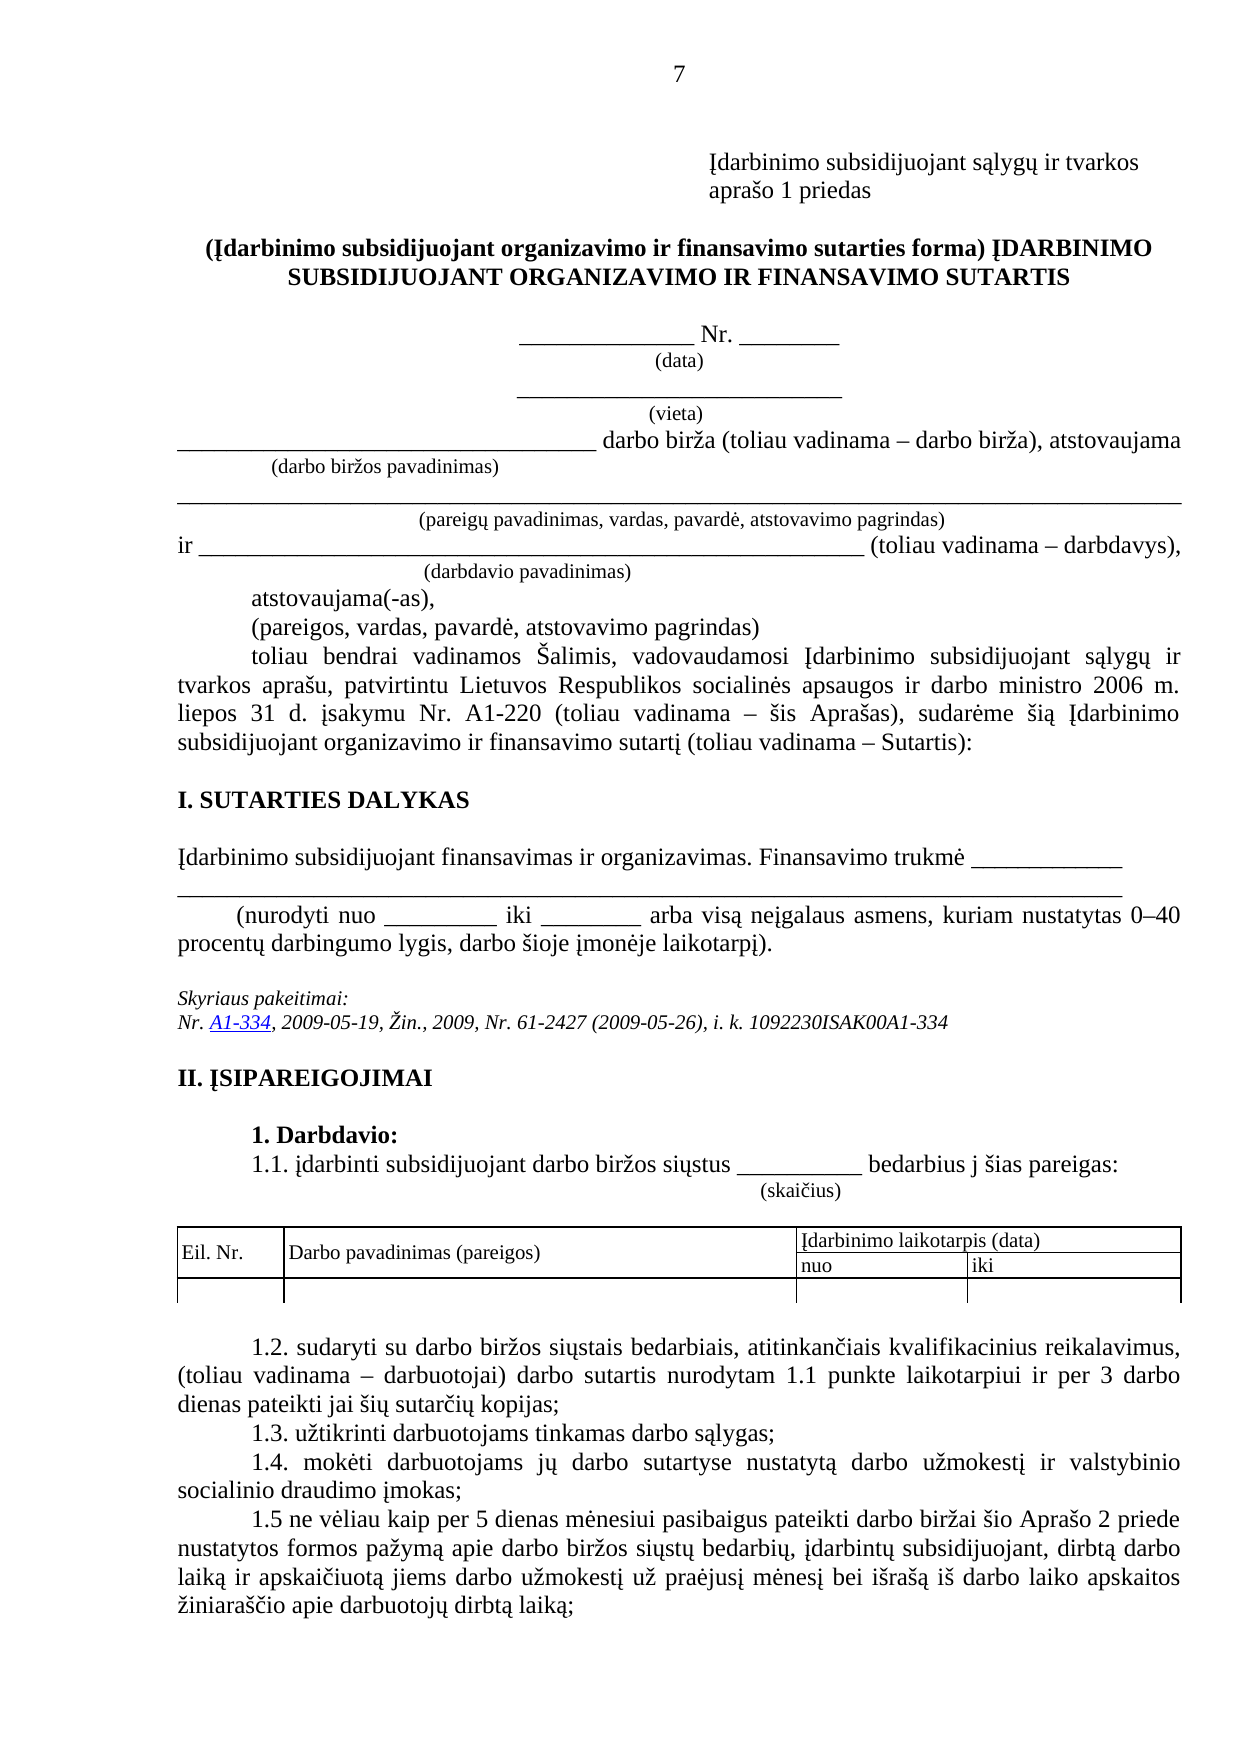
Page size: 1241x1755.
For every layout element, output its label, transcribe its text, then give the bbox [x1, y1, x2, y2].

text atstovaujama(-as), [177, 583, 1181, 612]
text (data) [177, 348, 1181, 372]
text toliau bendrai vadinamos Šalimis, vadovaudamosi Įdarbinimo subsidijuojant sąlygų ir tvarkos aprašu, patvirtintu Lietuvos Respublikos socialinės apsaugos ir darbo ministro 2006 m. liepos 31 d. įsakymu Nr. A1-220 (toliau vadinama – šis Aprašas), sudarėme šią Įdarbinimo subsidijuojant organizavimo ir finansavimo sutartį (toliau vadinama – Sutartis): [177, 641, 1181, 756]
text (Įdarbinimo subsidijuojant organizavimo ir finansavimo sutarties forma) ĮDARBINIMO SUBSIDIJUOJANT ORGANIZAVIMO IR FINANSAVIMO SUTARTIS [177, 233, 1181, 291]
text I. SUTARTIES DALYKAS [177, 785, 1181, 813]
table_cell [797, 1279, 801, 1303]
text aprašo 1 priedas [177, 176, 1181, 204]
text _ [177, 871, 1181, 900]
text 1.5 ne vėliau kaip per 5 dienas mėnesiui pasibaigus pateikti darbo biržai šio Aprašo 2 priede nustatytos formos pažymą apie darbo biržos siųstų bedarbių, įdarbintų subsidijuojant, dirbtą darbo laiką ir apskaičiuotą jiems darbo užmokestį už praėjusį mėnesį bei išrašą iš darbo laiko apskaitos žiniaraščio apie darbuotojų dirbtą laiką; [177, 1504, 1181, 1619]
text (darbdavio pavadinimas) [177, 559, 1181, 583]
table_cell [792, 1279, 796, 1303]
text (vieta) [177, 401, 1181, 425]
text __________________________ [177, 372, 1181, 401]
text 1.1. įdarbinti subsidijuojant darbo biržos siųstus __________ bedarbius j šias pareigas: [177, 1149, 1181, 1178]
table_header Eil. Nr. [178, 1228, 283, 1277]
text Įdarbinimo subsidijuojant sąlygų ir tvarkos [177, 147, 1181, 176]
table_cell nuo [797, 1253, 801, 1277]
table_cell nuo [963, 1253, 967, 1277]
text 1.2. sudaryti su darbo biržos siųstais bedarbiais, atitinkančiais kvalifikacinius reikalavimus, (toliau vadinama – darbuotojai) darbo sutartis nurodytam 1.1 punkte laikotarpiui ir per 3 darbo dienas pateikti jai šių sutarčių kopijas; [177, 1332, 1181, 1418]
text (pareigos, vardas, pavardė, atstovavimo pagrindas) [177, 612, 1181, 641]
text 1.3. užtikrinti darbuotojams tinkamas darbo sąlygas; [177, 1418, 1181, 1447]
text II. ĮSIPAREIGOJIMAI [177, 1063, 1181, 1092]
table_header Darbo pavadinimas (pareigos) [285, 1228, 796, 1277]
text (pareigų pavadinimas, vardas, pavardė, atstovavimo pagrindas) [177, 507, 1181, 531]
text darbo birža (toliau vadinama – darbo birža), atstovaujama [177, 425, 1181, 454]
text Įdarbinimo subsidijuojant finansavimas ir organizavimas. Finansavimo trukmė [177, 842, 1181, 871]
text (darbo biržos pavadinimas) [177, 454, 1181, 478]
table_cell [968, 1279, 972, 1303]
text 1.4. mokėti darbuotojams jų darbo sutartyse nustatytą darbo užmokestį ir valstybinio socialinio draudimo įmokas; [177, 1447, 1181, 1504]
table_cell iki [968, 1253, 972, 1277]
text Skyriaus pakeitimai: [177, 986, 1181, 1010]
text (nurodyti nuo _________ iki ________ arba visą neįgalaus asmens, kuriam nustatytas 0–40 procentų darbingumo lygis, darbo šioje įmonėje laikotarpį). [177, 900, 1181, 957]
table_cell [963, 1279, 967, 1303]
text ir (toliau vadinama – darbdavys), [177, 531, 1181, 559]
text ______________ Nr. ________ [177, 319, 1181, 348]
text 1. Darbdavio: [177, 1120, 1181, 1149]
text (skaičius) [177, 1178, 1181, 1202]
text Nr. A1-334, 2009-05-19, Žin., 2009, Nr. 61-2427 (2009-05-26), i. k. 1092230ISAK00A1-334 [177, 1010, 1181, 1034]
